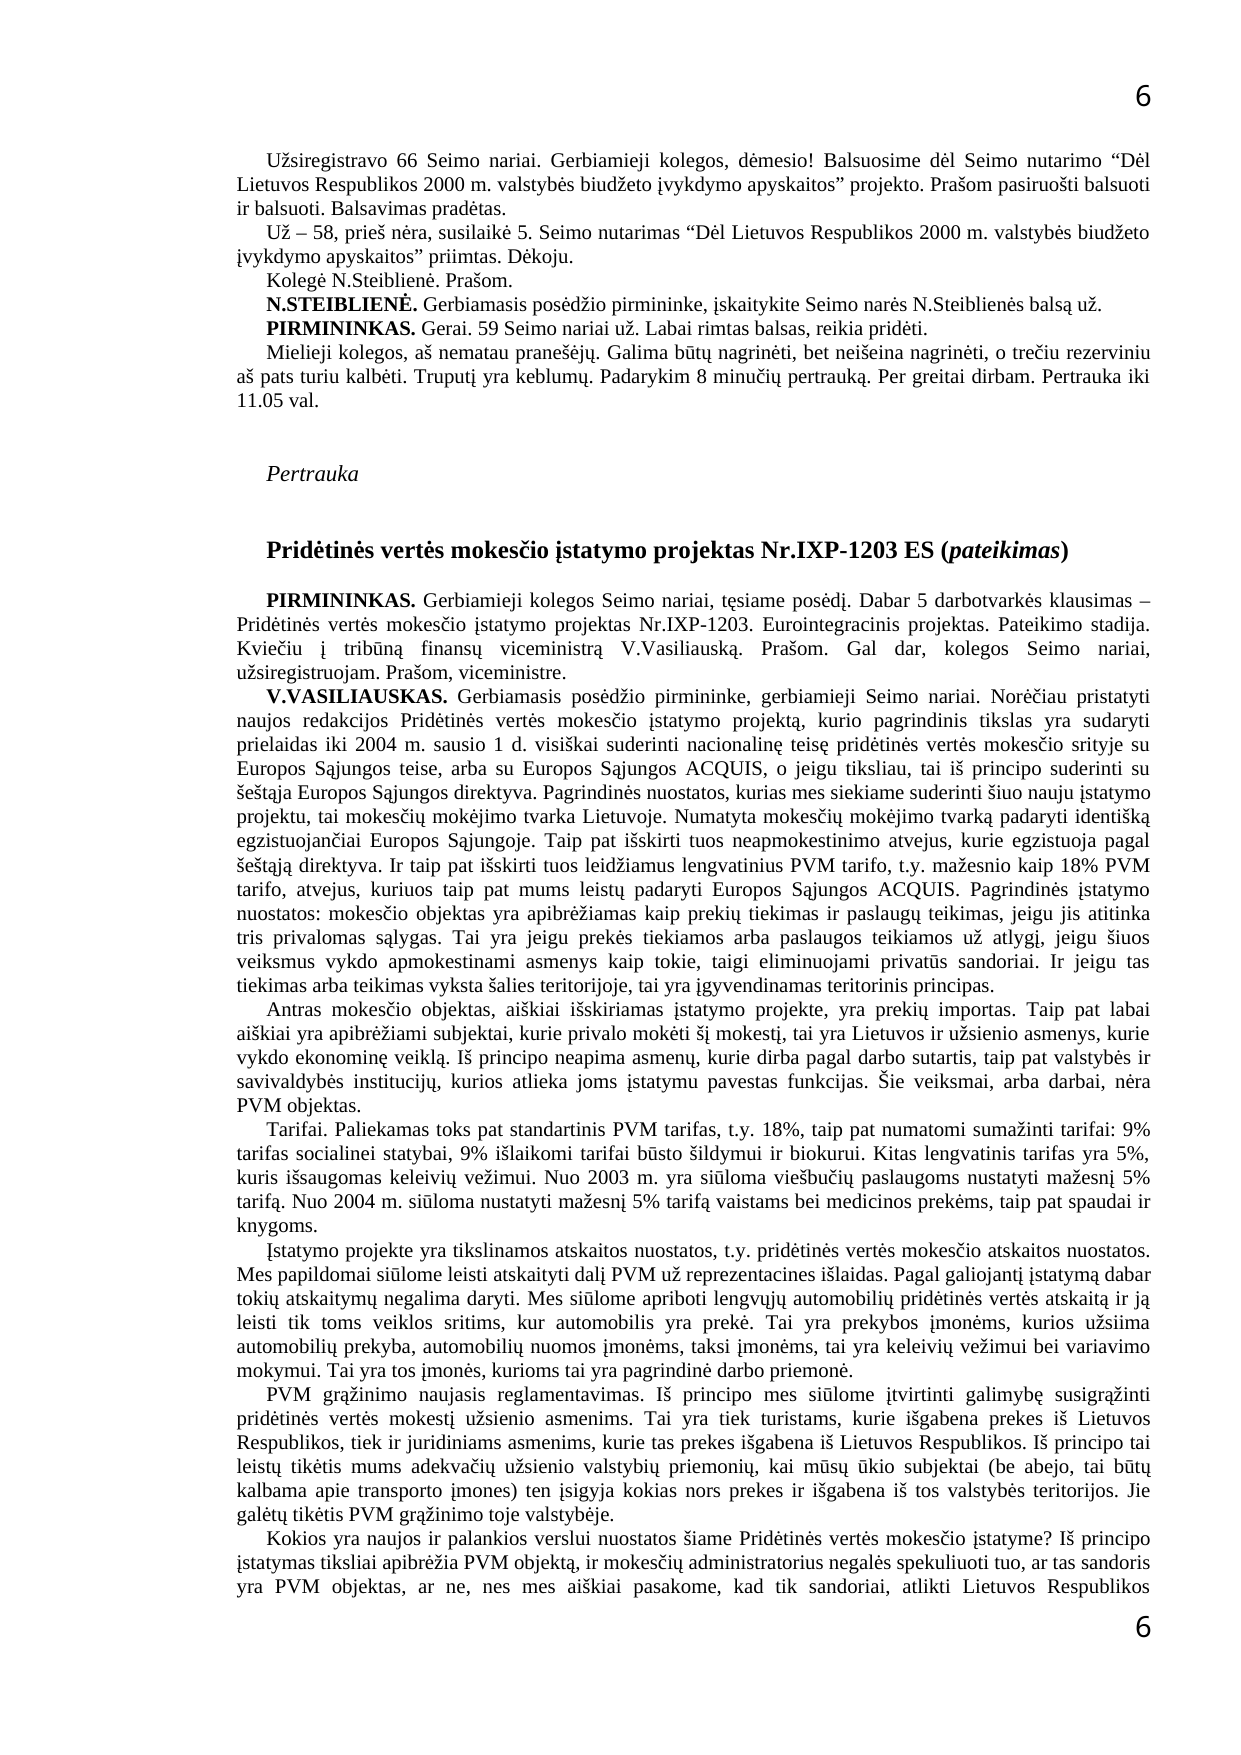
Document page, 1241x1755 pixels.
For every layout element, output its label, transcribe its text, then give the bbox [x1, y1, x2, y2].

text PIRMININKAS. Gerbiamieji kolegos Seimo nariai, tęsiame posėdį. Dabar 5 darbotvarkės klausimas – Pridėtinės vertės mokesčio įstatymo projektas Nr.IXP-1203. Eurointegracinis projektas. Pateikimo stadija. Kviečiu į tribūną finansų viceministrą V.Vasiliauską. Prašom. Gal dar, kolegos Seimo nariai, užsiregistruojam. Prašom, viceministre. [236, 588, 1152, 684]
text N.STEIBLIENĖ. Gerbiamasis posėdžio pirmininke, įskaitykite Seimo narės N.Steiblienės balsą už. [236, 292, 1152, 316]
text Pridėtinės vertės mokesčio įstatymo projektas Nr.IXP-1203 ES (pateikimas) [236, 535, 1152, 564]
text Mielieji kolegos, aš nematau pranešėjų. Galima būtų nagrinėti, bet neišeina nagrinėti, o trečiu rezerviniu aš pats turiu kalbėti. Truputį yra keblumų. Padarykim 8 minučių pertrauką. Per greitai dirbam. Pertrauka iki 11.05 val. [236, 340, 1152, 412]
text Pertrauka [236, 461, 1152, 487]
text Antras mokesčio objektas, aiškiai išskiriamas įstatymo projekte, yra prekių importas. Taip pat labai aiškiai yra apibrėžiami subjektai, kurie privalo mokėti šį mokestį, tai yra Lietuvos ir užsienio asmenys, kurie vykdo ekonominę veiklą. Iš principo neapima asmenų, kurie dirba pagal darbo sutartis, taip pat valstybės ir savivaldybės institucijų, kurios atlieka joms įstatymu pavestas funkcijas. Šie veiksmai, arba darbai, nėra PVM objektas. [236, 997, 1152, 1117]
text Įstatymo projekte yra tikslinamos atskaitos nuostatos, t.y. pridėtinės vertės mokesčio atskaitos nuostatos. Mes papildomai siūlome leisti atskaityti dalį PVM už reprezentacines išlaidas. Pagal galiojantį įstatymą dabar tokių atskaitymų negalima daryti. Mes siūlome apriboti lengvųjų automobilių pridėtinės vertės atskaitą ir ją leisti tik toms veiklos sritims, kur automobilis yra prekė. Tai yra prekybos įmonėms, kurios užsiima automobilių prekyba, automobilių nuomos įmonėms, taksi įmonėms, tai yra keleivių vežimui bei variavimo mokymui. Tai yra tos įmonės, kurioms tai yra pagrindinė darbo priemonė. [236, 1237, 1152, 1382]
text Kolegė N.Steiblienė. Prašom. [236, 268, 1152, 292]
text Kokios yra naujos ir palankios verslui nuostatos šiame Pridėtinės vertės mokesčio įstatyme? Iš principo įstatymas tiksliai apibrėžia PVM objektą, ir mokesčių administratorius negalės spekuliuoti tuo, ar tas sandoris yra PVM objektas, ar ne, nes mes aiškiai pasakome, kad tik sandoriai, atlikti Lietuvos Respublikos [236, 1526, 1152, 1598]
text Tarifai. Paliekamas toks pat standartinis PVM tarifas, t.y. 18%, taip pat numatomi sumažinti tarifai: 9% tarifas socialinei statybai, 9% išlaikomi tarifai būsto šildymui ir biokurui. Kitas lengvatinis tarifas yra 5%, kuris išsaugomas keleivių vežimui. Nuo 2003 m. yra siūloma viešbučių paslaugoms nustatyti mažesnį 5% tarifą. Nuo 2004 m. siūloma nustatyti mažesnį 5% tarifą vaistams bei medicinos prekėms, taip pat spaudai ir knygoms. [236, 1117, 1152, 1237]
text PIRMININKAS. Gerai. 59 Seimo nariai už. Labai rimtas balsas, reikia pridėti. [236, 316, 1152, 340]
text PVM grąžinimo naujasis reglamentavimas. Iš principo mes siūlome įtvirtinti galimybę susigrąžinti pridėtinės vertės mokestį užsienio asmenims. Tai yra tiek turistams, kurie išgabena prekes iš Lietuvos Respublikos, tiek ir juridiniams asmenims, kurie tas prekes išgabena iš Lietuvos Respublikos. Iš principo tai leistų tikėtis mums adekvačių užsienio valstybių priemonių, kai mūsų ūkio subjektai (be abejo, tai būtų kalbama apie transporto įmones) ten įsigyja kokias nors prekes ir išgabena iš tos valstybės teritorijos. Jie galėtų tikėtis PVM grąžinimo toje valstybėje. [236, 1382, 1152, 1526]
text Užsiregistravo 66 Seimo nariai. Gerbiamieji kolegos, dėmesio! Balsuosime dėl Seimo nutarimo “Dėl Lietuvos Respublikos 2000 m. valstybės biudžeto įvykdymo apyskaitos” projekto. Prašom pasiruošti balsuoti ir balsuoti. Balsavimas pradėtas. [236, 148, 1152, 220]
text Už – 58, prieš nėra, susilaikė 5. Seimo nutarimas “Dėl Lietuvos Respublikos 2000 m. valstybės biudžeto įvykdymo apyskaitos” priimtas. Dėkoju. [236, 220, 1152, 268]
text V.VASILIAUSKAS. Gerbiamasis posėdžio pirmininke, gerbiamieji Seimo nariai. Norėčiau pristatyti naujos redakcijos Pridėtinės vertės mokesčio įstatymo projektą, kurio pagrindinis tikslas yra sudaryti prielaidas iki 2004 m. sausio 1 d. visiškai suderinti nacionalinę teisę pridėtinės vertės mokesčio srityje su Europos Sąjungos teise, arba su Europos Sąjungos ACQUIS, o jeigu tiksliau, tai iš principo suderinti su šeštąja Europos Sąjungos direktyva. Pagrindinės nuostatos, kurias mes siekiame suderinti šiuo nauju įstatymo projektu, tai mokesčių mokėjimo tvarka Lietuvoje. Numatyta mokesčių mokėjimo tvarką padaryti identišką egzistuojančiai Europos Sąjungoje. Taip pat išskirti tuos neapmokestinimo atvejus, kurie egzistuoja pagal šeštąją direktyva. Ir taip pat išskirti tuos leidžiamus lengvatinius PVM tarifo, t.y. mažesnio kaip 18% PVM tarifo, atvejus, kuriuos taip pat mums leistų padaryti Europos Sąjungos ACQUIS. Pagrindinės įstatymo nuostatos: mokesčio objektas yra apibrėžiamas kaip prekių tiekimas ir paslaugų teikimas, jeigu jis atitinka tris privalomas sąlygas. Tai yra jeigu prekės tiekiamos arba paslaugos teikiamos už atlygį, jeigu šiuos veiksmus vykdo apmokestinami asmenys kaip tokie, taigi eliminuojami privatūs sandoriai. Ir jeigu tas tiekimas arba teikimas vyksta šalies teritorijoje, tai yra įgyvendinamas teritorinis principas. [236, 684, 1152, 997]
